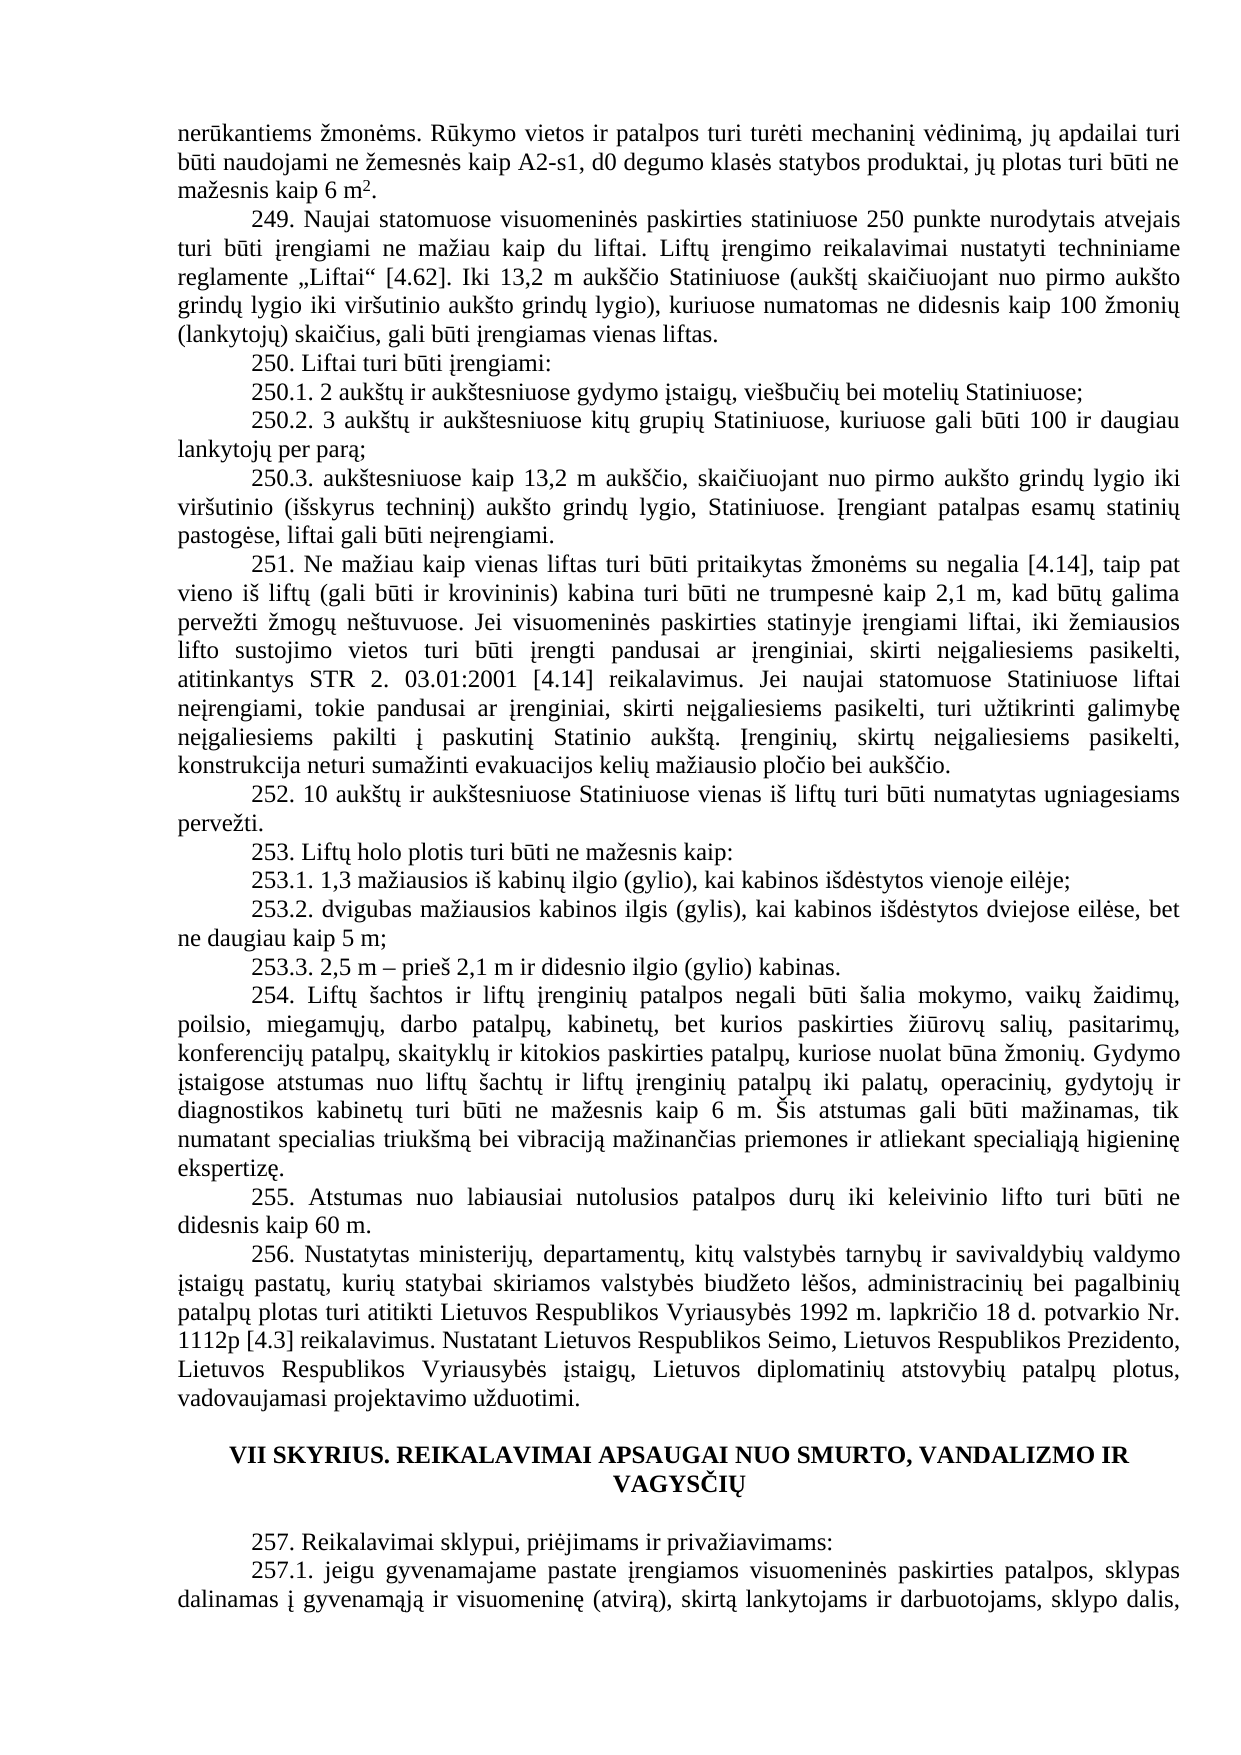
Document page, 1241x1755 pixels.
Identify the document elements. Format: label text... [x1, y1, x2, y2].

text 250.1. 2 aukštų ir aukštesniuose gydymo įstaigų, viešbučių bei motelių Statiniuose; [177, 377, 1181, 406]
text 255. Atstumas nuo labiausiai nutolusios patalpos durų iki keleivinio lifto turi būti ne didesnis kaip 60 m. [177, 1182, 1181, 1239]
text 253.1. 1,3 mažiausios iš kabinų ilgio (gylio), kai kabinos išdėstytos vienoje eilėje; [177, 866, 1181, 894]
text 253.3. 2,5 m – prieš 2,1 m ir didesnio ilgio (gylio) kabinas. [177, 952, 1181, 981]
text 250. Liftai turi būti įrengiami: [177, 348, 1181, 377]
text 253. Liftų holo plotis turi būti ne mažesnis kaip: [177, 837, 1181, 866]
text 250.3. aukštesniuose kaip 13,2 m aukščio, skaičiuojant nuo pirmo aukšto grindų lygio iki viršutinio (išskyrus techninį) aukšto grindų lygio, Statiniuose. Įrengiant patalpas esamų statinių pastogėse, liftai gali būti neįrengiami. [177, 463, 1181, 549]
text 252. 10 aukštų ir aukštesniuose Statiniuose vienas iš liftų turi būti numatytas ugniagesiams pervežti. [177, 779, 1181, 837]
text 251. Ne mažiau kaip vienas liftas turi būti pritaikytas žmonėms su negalia [4.14], taip pat vieno iš liftų (gali būti ir krovininis) kabina turi būti ne trumpesnė kaip 2,1 m, kad būtų galima pervežti žmogų neštuvuose. Jei visuomeninės paskirties statinyje įrengiami liftai, iki žemiausios lifto sustojimo vietos turi būti įrengti pandusai ar įrenginiai, skirti neįgaliesiems pasikelti, atitinkantys STR 2. 03.01:2001 [4.14] reikalavimus. Jei naujai statomuose Statiniuose liftai neįrengiami, tokie pandusai ar įrenginiai, skirti neįgaliesiems pasikelti, turi užtikrinti galimybę neįgaliesiems pakilti į paskutinį Statinio aukštą. Įrenginių, skirtų neįgaliesiems pasikelti, konstrukcija neturi sumažinti evakuacijos kelių mažiausio pločio bei aukščio. [177, 549, 1181, 779]
text 257.1. jeigu gyvenamajame pastate įrengiamos visuomeninės paskirties patalpos, sklypas dalinamas į gyvenamąją ir visuomeninę (atvirą), skirtą lankytojams ir darbuotojams, sklypo dalis, [177, 1556, 1181, 1613]
text 249. Naujai statomuose visuomeninės paskirties statiniuose 250 punkte nurodytais atvejais turi būti įrengiami ne mažiau kaip du liftai. Liftų įrengimo reikalavimai nustatyti techniniame reglamente „Liftai“ [4.62]. Iki 13,2 m aukščio Statiniuose (aukštį skaičiuojant nuo pirmo aukšto grindų lygio iki viršutinio aukšto grindų lygio), kuriuose numatomas ne didesnis kaip 100 žmonių (lankytojų) skaičius, gali būti įrengiamas vienas liftas. [177, 204, 1181, 348]
text nerūkantiems žmonėms. Rūkymo vietos ir patalpos turi turėti mechaninį vėdinimą, jų apdailai turi būti naudojami ne žemesnės kaip A2-s1, d0 degumo klasės statybos produktai, jų plotas turi būti ne mažesnis kaip 6 m2. [177, 118, 1181, 204]
text 250.2. 3 aukštų ir aukštesniuose kitų grupių Statiniuose, kuriuose gali būti 100 ir daugiau lankytojų per parą; [177, 406, 1181, 463]
text 254. Liftų šachtos ir liftų įrenginių patalpos negali būti šalia mokymo, vaikų žaidimų, poilsio, miegamųjų, darbo patalpų, kabinetų, bet kurios paskirties žiūrovų salių, pasitarimų, konferencijų patalpų, skaityklų ir kitokios paskirties patalpų, kuriose nuolat būna žmonių. Gydymo įstaigose atstumas nuo liftų šachtų ir liftų įrenginių patalpų iki palatų, operacinių, gydytojų ir diagnostikos kabinetų turi būti ne mažesnis kaip 6 m. Šis atstumas gali būti mažinamas, tik numatant specialias triukšmą bei vibraciją mažinančias priemones ir atliekant specialiąją higieninę ekspertizę. [177, 981, 1181, 1182]
text VII SKYRIUS. REIKALAVIMAI APSAUGAI NUO SMURTO, VANDALIZMO IR VAGYSČIŲ [177, 1441, 1181, 1498]
text 257. Reikalavimai sklypui, priėjimams ir privažiavimams: [177, 1527, 1181, 1556]
text 256. Nustatytas ministerijų, departamentų, kitų valstybės tarnybų ir savivaldybių valdymo įstaigų pastatų, kurių statybai skiriamos valstybės biudžeto lėšos, administracinių bei pagalbinių patalpų plotas turi atitikti Lietuvos Respublikos Vyriausybės 1992 m. lapkričio 18 d. potvarkio Nr. 1112p [4.3] reikalavimus. Nustatant Lietuvos Respublikos Seimo, Lietuvos Respublikos Prezidento, Lietuvos Respublikos Vyriausybės įstaigų, Lietuvos diplomatinių atstovybių patalpų plotus, vadovaujamasi projektavimo užduotimi. [177, 1239, 1181, 1412]
text 253.2. dvigubas mažiausios kabinos ilgis (gylis), kai kabinos išdėstytos dviejose eilėse, bet ne daugiau kaip 5 m; [177, 894, 1181, 952]
